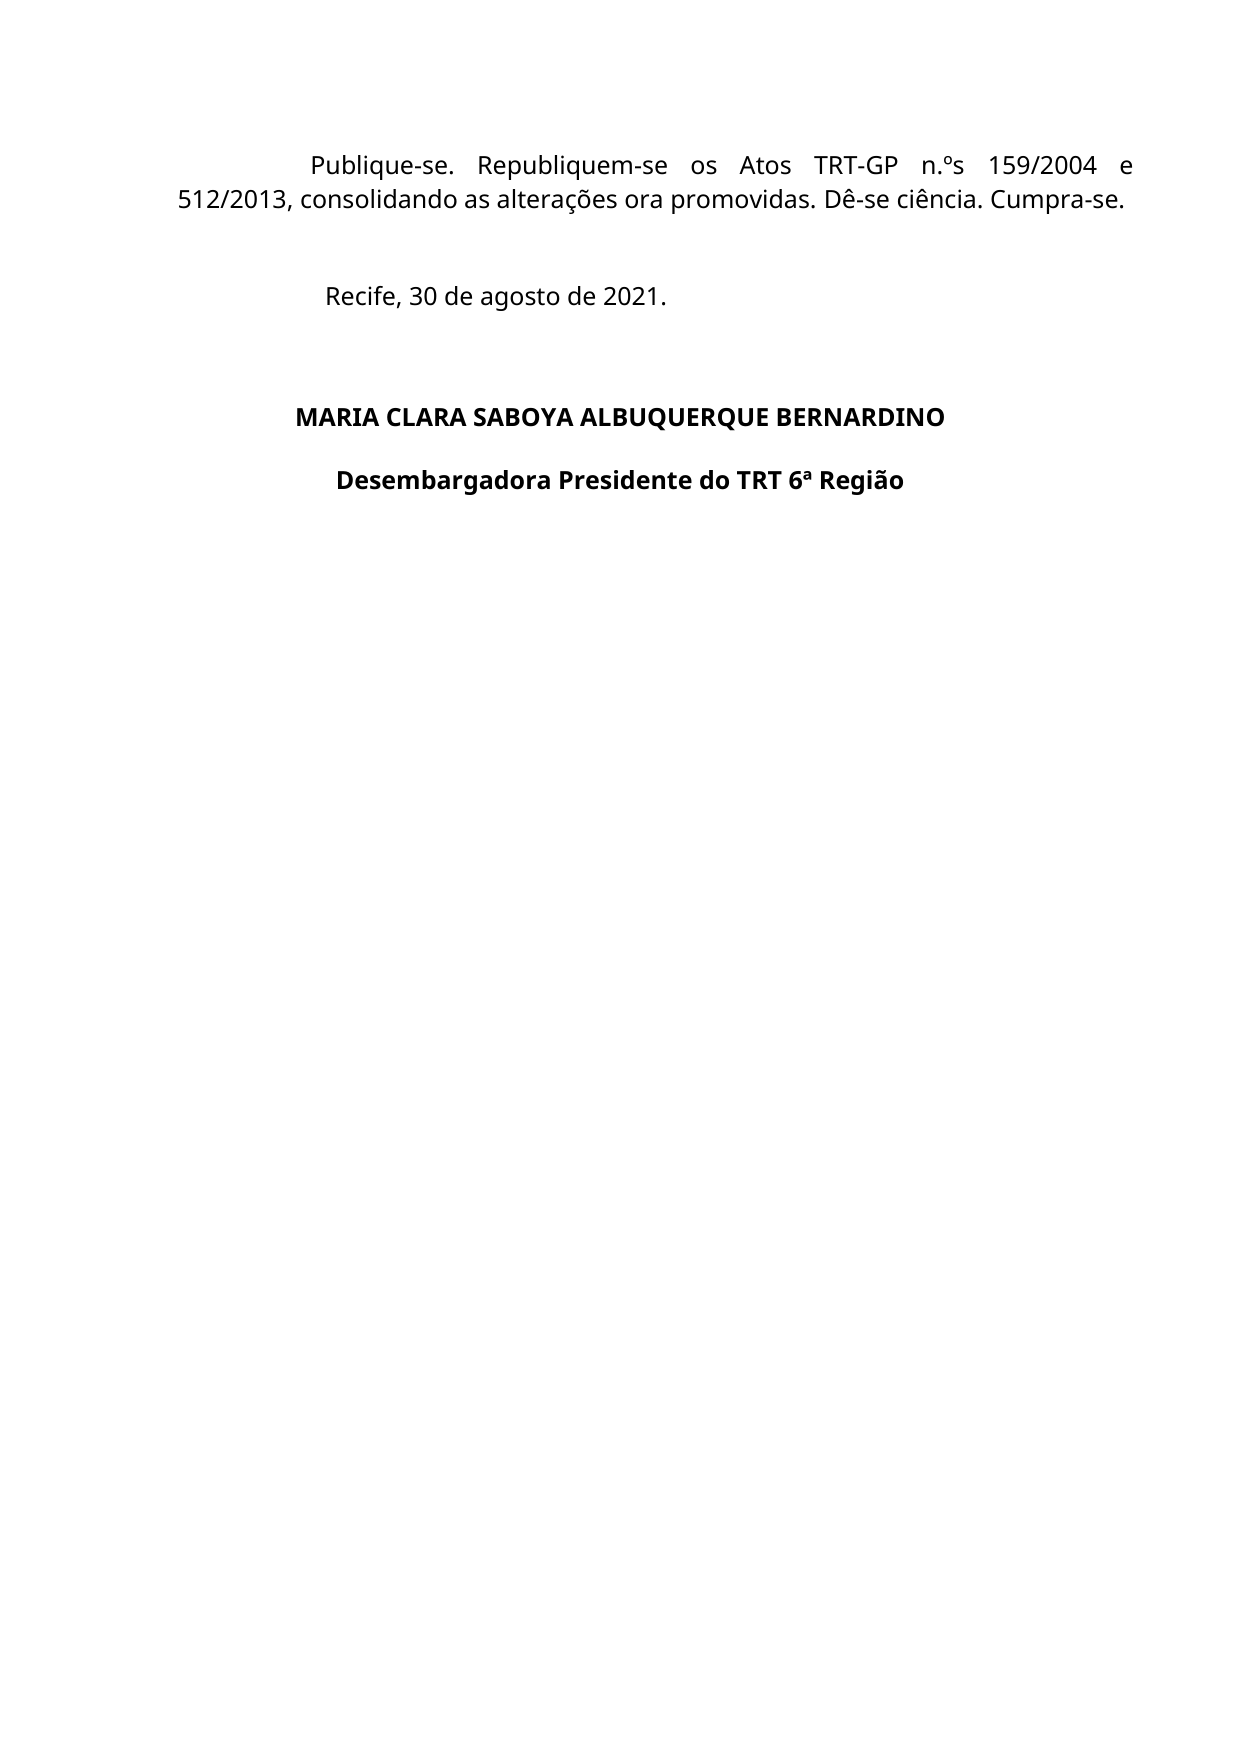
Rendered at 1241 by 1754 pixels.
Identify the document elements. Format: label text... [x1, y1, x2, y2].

text MARIA CLARA SABOYA ALBUQUERQUE BERNARDINO [177, 400, 1063, 434]
text Recife, 30 de agosto de 2021. [177, 279, 1063, 313]
text Desembargadora Presidente do TRT 6ª Região [177, 463, 1063, 497]
text Publique-se. Republiquem-se os Atos TRT-GP n.ºs 159/2004 e 512/2013, consolidando as alterações ora promovidas. Dê-se ciência. Cumpra-se. [177, 148, 1133, 216]
